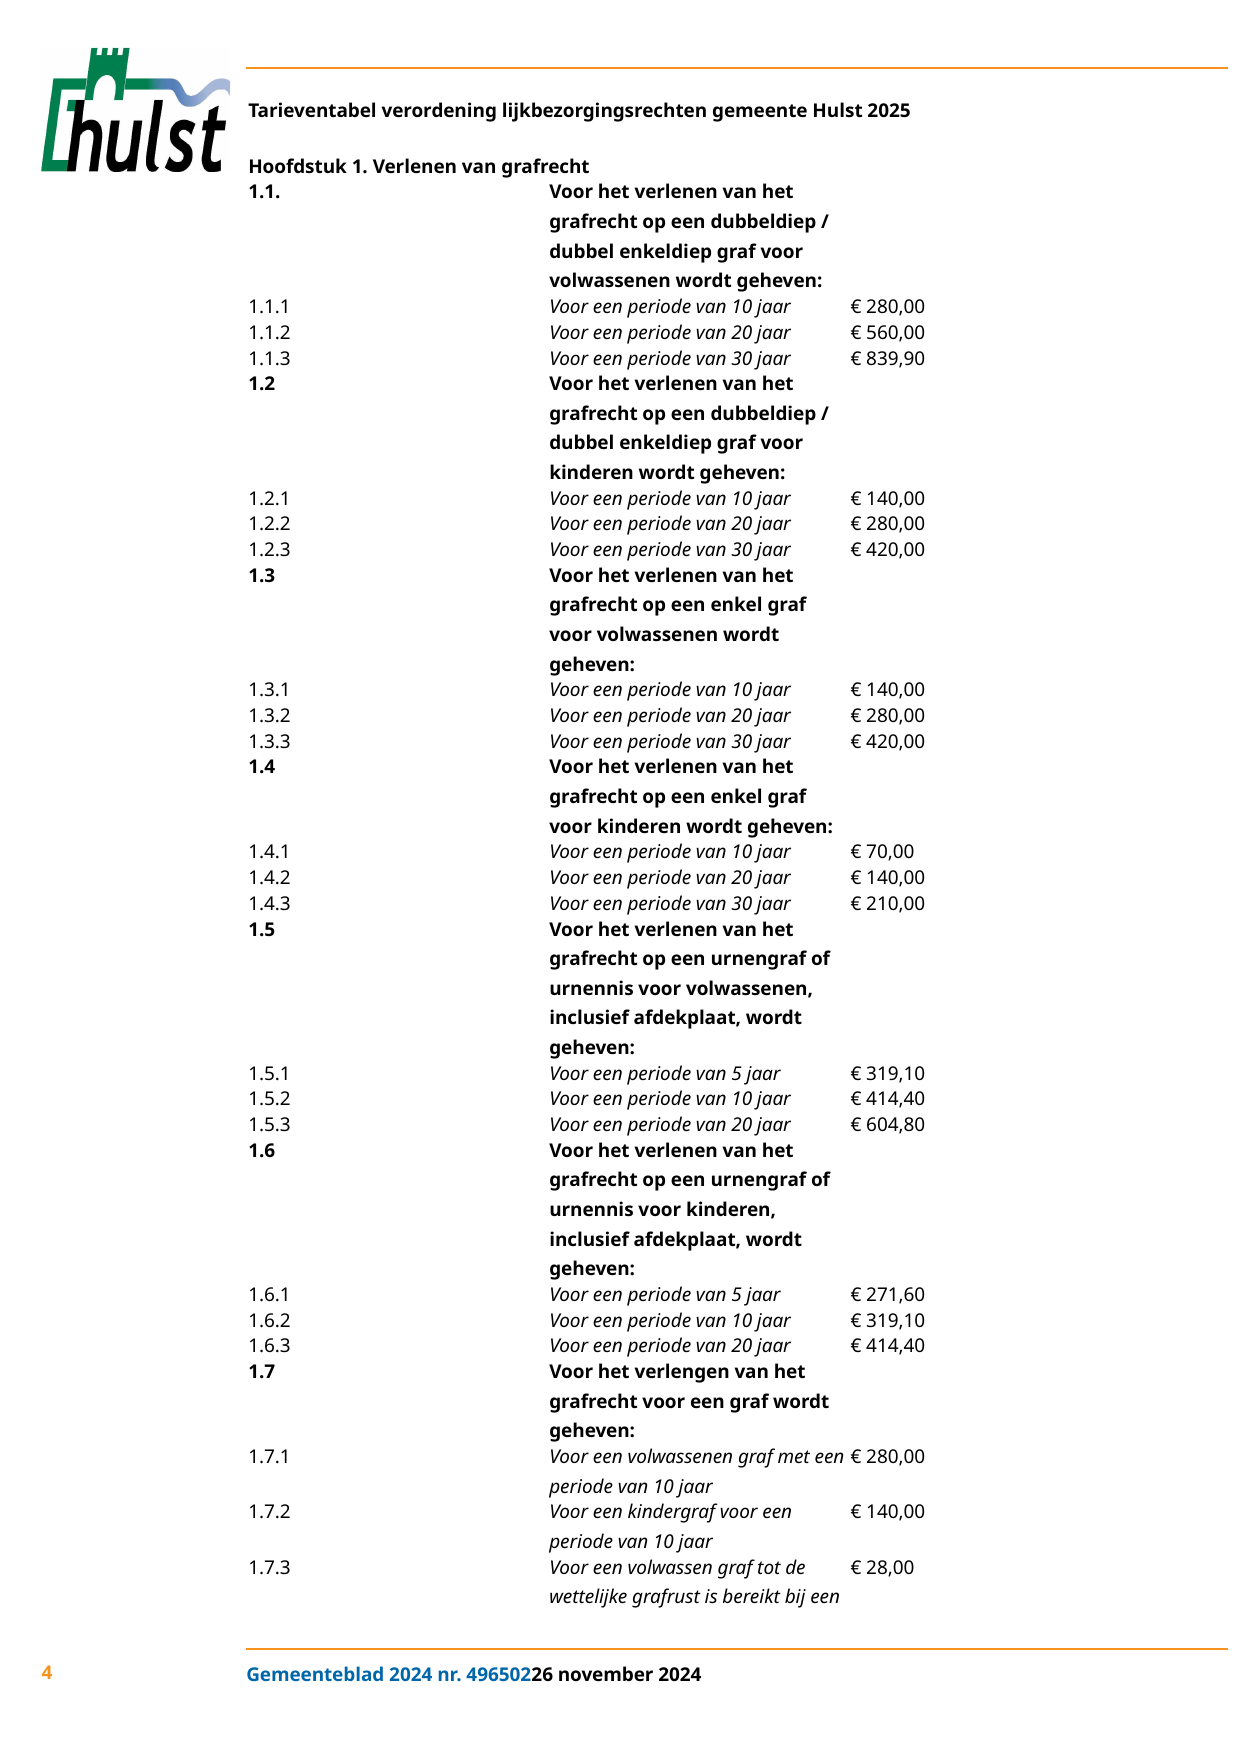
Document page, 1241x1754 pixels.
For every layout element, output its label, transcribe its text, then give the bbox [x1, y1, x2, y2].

table_cell Voor een periode van 20 jaar [549, 1333, 850, 1358]
table_cell 1.7.3 [248, 1554, 549, 1609]
table_cell Voor een periode van 30 jaar [549, 890, 850, 916]
table_cell Voor het verlenen van het grafrecht op een dubbeldiep / dubbel enkeldiep graf voor kinderen wordt geheven: [549, 370, 850, 485]
table_cell € 319,10 [850, 1307, 1152, 1333]
table_cell 1.2.3 [248, 536, 549, 562]
table_cell Voor een periode van 20 jaar [549, 864, 850, 890]
table_cell € 140,00 [850, 485, 1152, 511]
table_cell 1.1.1 [248, 293, 549, 319]
table_cell Voor een periode van 10 jaar [549, 293, 850, 319]
table_cell [850, 562, 1152, 677]
text Tarieventabel verordening lijkbezorgingsrechten gemeente Hulst 2025 [248, 95, 1152, 123]
table_cell € 140,00 [850, 864, 1152, 890]
table_cell [850, 1137, 1152, 1281]
table_cell 1.5 [248, 916, 549, 1060]
table_cell [850, 916, 1152, 1060]
table_cell € 420,00 [850, 536, 1152, 562]
table_cell 1.2.1 [248, 485, 549, 511]
table_cell 1.3.3 [248, 728, 549, 754]
table_cell Voor een periode van 10 jaar [549, 485, 850, 511]
table_cell Voor het verlenen van het grafrecht op een urnengraf of urnennis voor volwassenen, inclusief afdekplaat, wordt geheven: [549, 916, 850, 1060]
table_cell Voor het verlenen van het grafrecht op een enkel graf voor volwassenen wordt geheven: [549, 562, 850, 677]
table_cell € 839,90 [850, 345, 1152, 370]
table_cell 1.3 [248, 562, 549, 677]
table_cell € 28,00 [850, 1554, 1152, 1609]
table_cell Voor een kindergraf voor een periode van 10 jaar [549, 1499, 850, 1554]
table_cell 1.6.3 [248, 1333, 549, 1358]
table_cell Voor een periode van 10 jaar [549, 839, 850, 864]
table_cell 1.6 [248, 1137, 549, 1281]
table_cell Voor het verlenen van het grafrecht op een enkel graf voor kinderen wordt geheven: [549, 754, 850, 839]
table_cell 1.2 [248, 370, 549, 485]
table_cell 1.7.1 [248, 1443, 549, 1498]
table_cell € 280,00 [850, 702, 1152, 728]
table_cell € 210,00 [850, 890, 1152, 916]
table_cell 1.5.1 [248, 1060, 549, 1086]
table_cell € 414,40 [850, 1333, 1152, 1358]
table_cell Voor een periode van 30 jaar [549, 536, 850, 562]
table_cell Voor het verlenen van het grafrecht op een urnengraf of urnennis voor kinderen, inclusief afdekplaat, wordt geheven: [549, 1137, 850, 1281]
table_cell € 280,00 [850, 511, 1152, 536]
table_cell Voor het verlenen van het grafrecht op een dubbeldiep / dubbel enkeldiep graf voor volwassenen wordt geheven: [549, 179, 850, 293]
table_cell [850, 370, 1152, 485]
table_cell Voor een periode van 20 jaar [549, 1111, 850, 1137]
table_cell 1.1. [248, 179, 549, 293]
table_cell Voor een periode van 10 jaar [549, 1086, 850, 1111]
table_cell 1.5.2 [248, 1086, 549, 1111]
table_cell [850, 1358, 1152, 1443]
table_cell 1.7.2 [248, 1499, 549, 1554]
table_cell € 70,00 [850, 839, 1152, 864]
table_cell Voor een volwassenen graf met een periode van 10 jaar [549, 1443, 850, 1498]
table_cell Voor een periode van 10 jaar [549, 677, 850, 702]
table_cell 1.1.3 [248, 345, 549, 370]
table_cell 1.6.2 [248, 1307, 549, 1333]
table_cell Voor een periode van 20 jaar [549, 319, 850, 345]
table_header Hoofdstuk 1. Verlenen van grafrecht [248, 153, 1152, 179]
table_cell Voor een periode van 5 jaar [549, 1281, 850, 1307]
table_cell [850, 179, 1152, 293]
table_cell € 140,00 [850, 677, 1152, 702]
table_cell 1.7 [248, 1358, 549, 1443]
table_cell 1.4.3 [248, 890, 549, 916]
table_cell € 271,60 [850, 1281, 1152, 1307]
table_cell € 280,00 [850, 1443, 1152, 1498]
table_cell 1.6.1 [248, 1281, 549, 1307]
table_cell Voor een periode van 20 jaar [549, 511, 850, 536]
table_cell 1.4.1 [248, 839, 549, 864]
table_cell 1.4 [248, 754, 549, 839]
table_cell € 604,80 [850, 1111, 1152, 1137]
table_cell € 414,40 [850, 1086, 1152, 1111]
table_cell 1.2.2 [248, 511, 549, 536]
table_cell [850, 754, 1152, 839]
table_cell 1.1.2 [248, 319, 549, 345]
table_cell Voor een periode van 30 jaar [549, 728, 850, 754]
table_cell Voor een volwassen graf tot de wettelijke grafrust is bereikt bij een [549, 1554, 850, 1609]
table_cell € 280,00 [850, 293, 1152, 319]
table_cell € 420,00 [850, 728, 1152, 754]
picture [41, 47, 231, 172]
table_cell € 319,10 [850, 1060, 1152, 1086]
table_cell 1.4.2 [248, 864, 549, 890]
table_cell € 560,00 [850, 319, 1152, 345]
table_cell Voor een periode van 5 jaar [549, 1060, 850, 1086]
table_cell Voor een periode van 30 jaar [549, 345, 850, 370]
table_cell 1.5.3 [248, 1111, 549, 1137]
table_cell Voor een periode van 20 jaar [549, 702, 850, 728]
table_cell € 140,00 [850, 1499, 1152, 1554]
table_cell 1.3.1 [248, 677, 549, 702]
table_cell Voor het verlengen van het grafrecht voor een graf wordt geheven: [549, 1358, 850, 1443]
table_cell Voor een periode van 10 jaar [549, 1307, 850, 1333]
table_cell 1.3.2 [248, 702, 549, 728]
